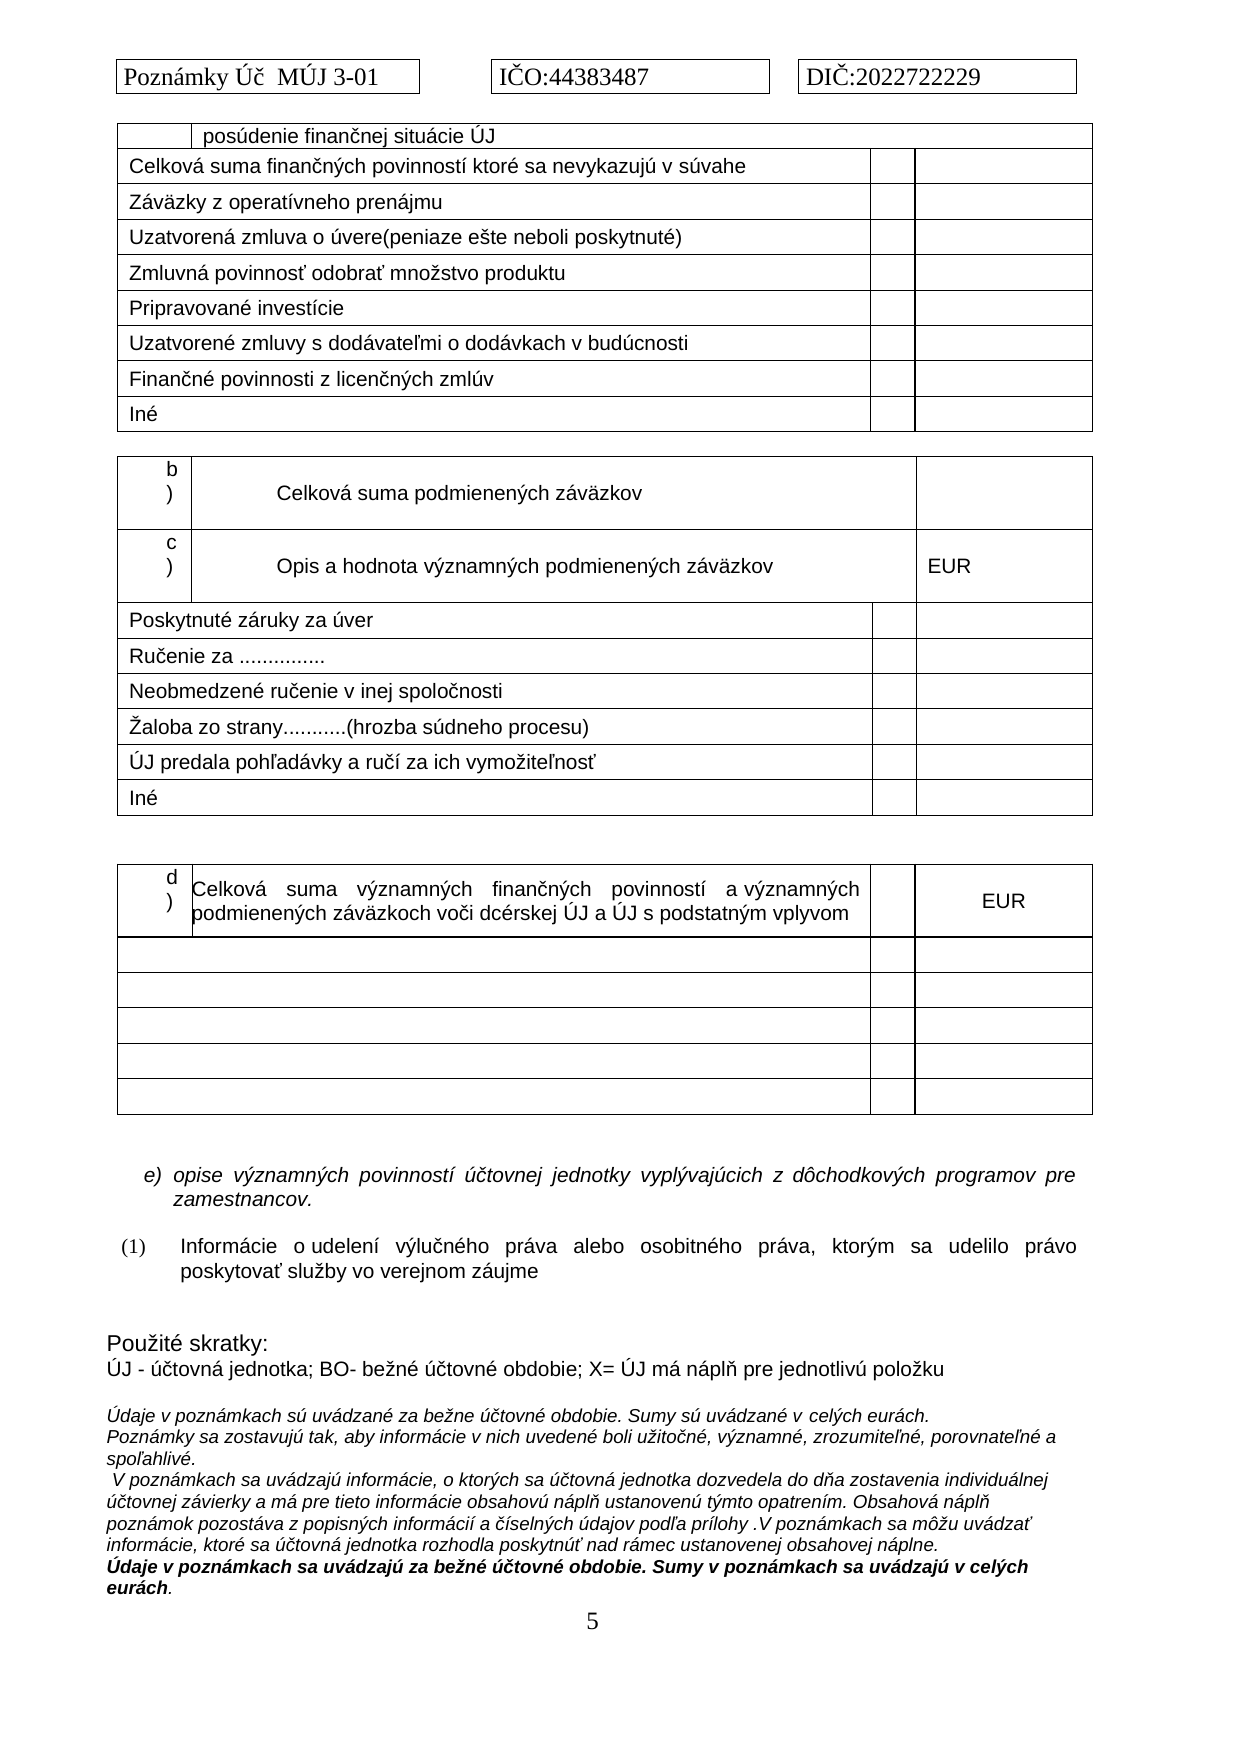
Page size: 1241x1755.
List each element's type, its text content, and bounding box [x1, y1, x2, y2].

table_cell [873, 709, 916, 744]
table_cell [916, 255, 1092, 289]
table_cell Iné [118, 780, 872, 814]
table_cell Uzatvorené zmluvy s dodávateľmi o dodávkach v budúcnosti [118, 326, 870, 360]
table_cell Žaloba zo strany...........(hrozba súdneho procesu) [118, 709, 872, 744]
table_cell [871, 1044, 914, 1078]
table_cell [871, 938, 914, 972]
list Informácie o udelení výlučného práva alebo osobitného práva, ktorým sa udelilo právo poskytovať služby vo verejnom záujme [121, 1234, 1078, 1282]
table_cell [118, 124, 191, 148]
table_cell [916, 184, 1092, 219]
text Použité skratky: [106, 1330, 1078, 1357]
table_cell [916, 1044, 1092, 1078]
table_cell [871, 291, 914, 325]
text Údaje v poznámkach sa uvádzajú za bežné účtovné obdobie. Sumy v poznámkach sa uvádzajú v celých eurách. [106, 1556, 1078, 1599]
table_cell Finančné povinnosti z licenčných zmlúv [118, 361, 870, 396]
text ÚJ - účtovná jednotka; BO- bežné účtovné obdobie; X= ÚJ má náplň pre jednotlivú položku [106, 1357, 1078, 1381]
table_cell [916, 397, 1092, 431]
table_cell [916, 361, 1092, 396]
table_cell Záväzky z operatívneho prenájmu [118, 184, 870, 219]
table_cell [118, 530, 191, 602]
table_cell [871, 255, 914, 289]
table_cell [118, 938, 870, 972]
table_cell Opis a hodnota významných podmienených záväzkov [192, 530, 916, 602]
table_cell [871, 326, 914, 360]
table_cell Zmluvná povinnosť odobrať množstvo produktu [118, 255, 870, 289]
text Údaje v poznámkach sú uvádzané za bežne účtovné obdobie. Sumy sú uvádzané v celých eurách. [106, 1404, 1078, 1426]
table_cell [917, 745, 1092, 779]
table_cell [916, 326, 1092, 360]
table_cell Celková suma finančných povinností ktoré sa nevykazujú v súvahe [118, 149, 870, 183]
table_cell [118, 1044, 870, 1078]
table_cell Uzatvorená zmluva o úvere(peniaze ešte neboli poskytnuté) [118, 220, 870, 254]
table_cell [871, 1079, 914, 1113]
table_cell Ručenie za ............... [118, 639, 872, 673]
table_cell [917, 709, 1092, 744]
table_cell [917, 603, 1092, 637]
text Poznámky sa zostavujú tak, aby informácie v nich uvedené boli užitočné, významné, zrozumiteľné, porovnateľné a spoľahlivé. [106, 1426, 1078, 1469]
table_header [118, 457, 191, 529]
text V poznámkach sa uvádzajú informácie, o ktorých sa účtovná jednotka dozvedela do dňa zostavenia individuálnej účtovnej závierky a má pre tieto informácie obsahovú náplň ustanovenú týmto opatrením. Obsahová náplň poznámok pozostáva z popisných informácií a číselných údajov podľa prílohy .V poznámkach sa môžu uvádzať informácie, ktoré sa účtovná jednotka rozhodla poskytnúť nad rámec ustanovenej obsahovej náplne. [106, 1469, 1078, 1556]
table_header EUR [916, 865, 1092, 936]
table_cell Poskytnuté záruky za úver [118, 603, 872, 637]
table_header [118, 865, 192, 936]
table_cell [871, 149, 914, 183]
table_cell [873, 780, 916, 814]
table_cell posúdenie finančnej situácie ÚJ [192, 124, 1092, 148]
table_cell [871, 220, 914, 254]
table_cell [917, 639, 1092, 673]
table_cell [916, 973, 1092, 1007]
table_cell [118, 1008, 870, 1043]
table_cell [873, 603, 916, 637]
table_header [917, 457, 1092, 529]
table_cell EUR [917, 530, 1092, 602]
table_cell [871, 184, 914, 219]
table_cell Neobmedzené ručenie v inej spoločnosti [118, 674, 872, 708]
table_cell [118, 973, 870, 1007]
table_header Celková suma významných finančných povinností a významných podmienených záväzkoch voči dcérskej ÚJ a ÚJ s podstatným vplyvom [193, 865, 870, 936]
table_cell [916, 220, 1092, 254]
table_cell Pripravované investície [118, 291, 870, 325]
table_cell [873, 639, 916, 673]
table_header Celková suma podmienených záväzkov [192, 457, 916, 529]
table_cell [916, 149, 1092, 183]
table_cell [917, 780, 1092, 814]
table_cell ÚJ predala pohľadávky a ručí za ich vymožiteľnosť [118, 745, 872, 779]
list opise významných povinností účtovnej jednotky vyplývajúcich z dôchodkových programov pre zamestnancov. [143, 1162, 1078, 1210]
table_cell [871, 397, 914, 431]
table_cell [873, 674, 916, 708]
table_cell [916, 1079, 1092, 1113]
table_header [871, 865, 914, 936]
table_cell [873, 745, 916, 779]
table_cell [871, 361, 914, 396]
table_cell [871, 1008, 914, 1043]
table_cell [917, 674, 1092, 708]
table_cell Iné [118, 397, 870, 431]
table_cell [916, 938, 1092, 972]
table_cell [871, 973, 914, 1007]
table_cell [916, 1008, 1092, 1043]
table_cell [118, 1079, 870, 1113]
table_cell [916, 291, 1092, 325]
